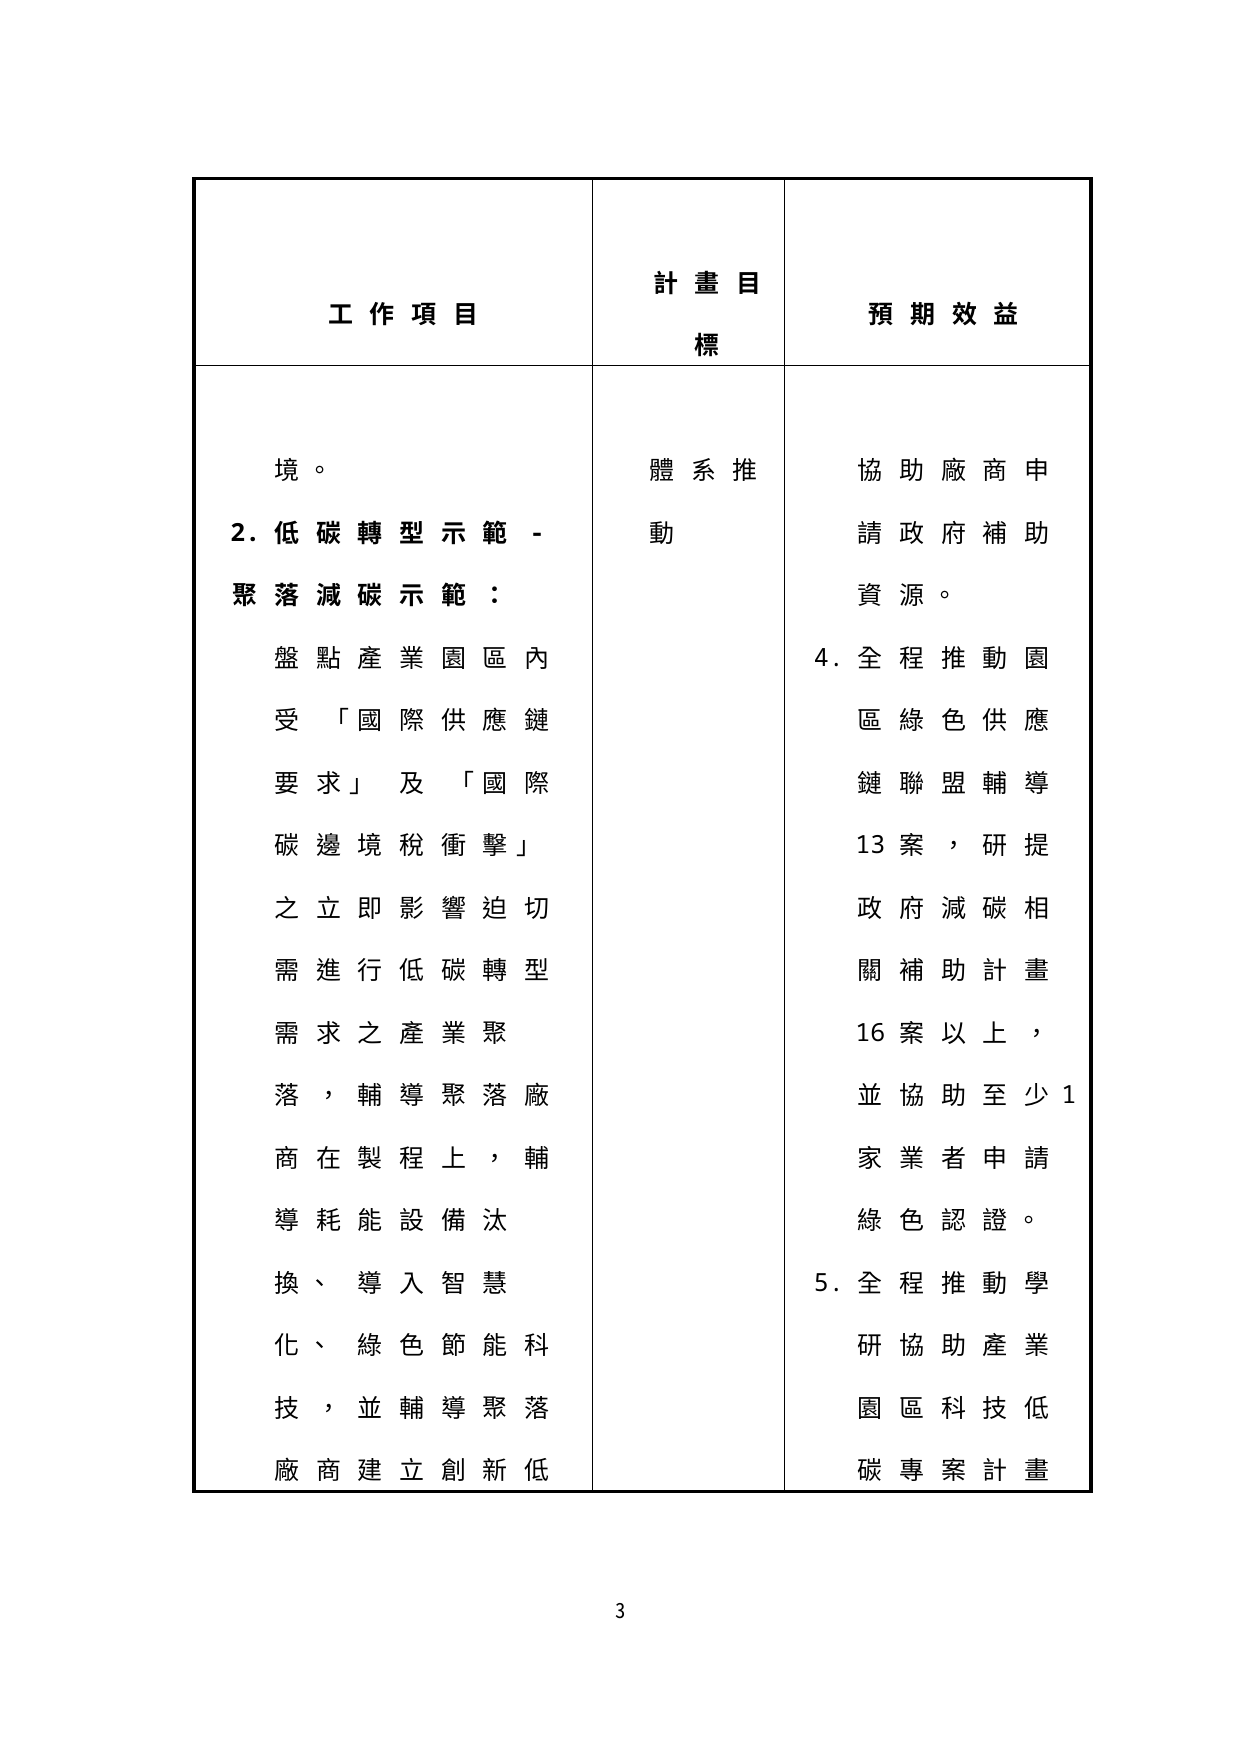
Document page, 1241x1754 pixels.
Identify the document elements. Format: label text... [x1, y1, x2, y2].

table_cell 境。 2.低碳轉型示範-聚落減碳示範： 盤點產業園區內受「國際供應鏈要求」及「國際碳邊境稅衝擊」之立即影響迫切需進行低碳轉型需求之產業聚落，輔導聚落廠商在製程上，輔導耗能設備汰換、導入智慧化、綠色節能科技，並輔導聚落廠商建立創新低 [196, 366, 592, 1490]
table_cell 協助廠商申請政府補助資源。 4.全程推動園區綠色供應鏈聯盟輔導13案，研提政府減碳相關補助計畫16案以上，並協助至少1家業者申請綠色認證。 5.全程推動學研協助產業園區科技低碳專案計畫 [785, 366, 1089, 1490]
table_header 計畫目標 [593, 180, 784, 365]
table_header 預期效益 [785, 180, 1089, 365]
table_cell 體系推動 [593, 366, 784, 1490]
table_header 工作項目 [196, 180, 592, 365]
